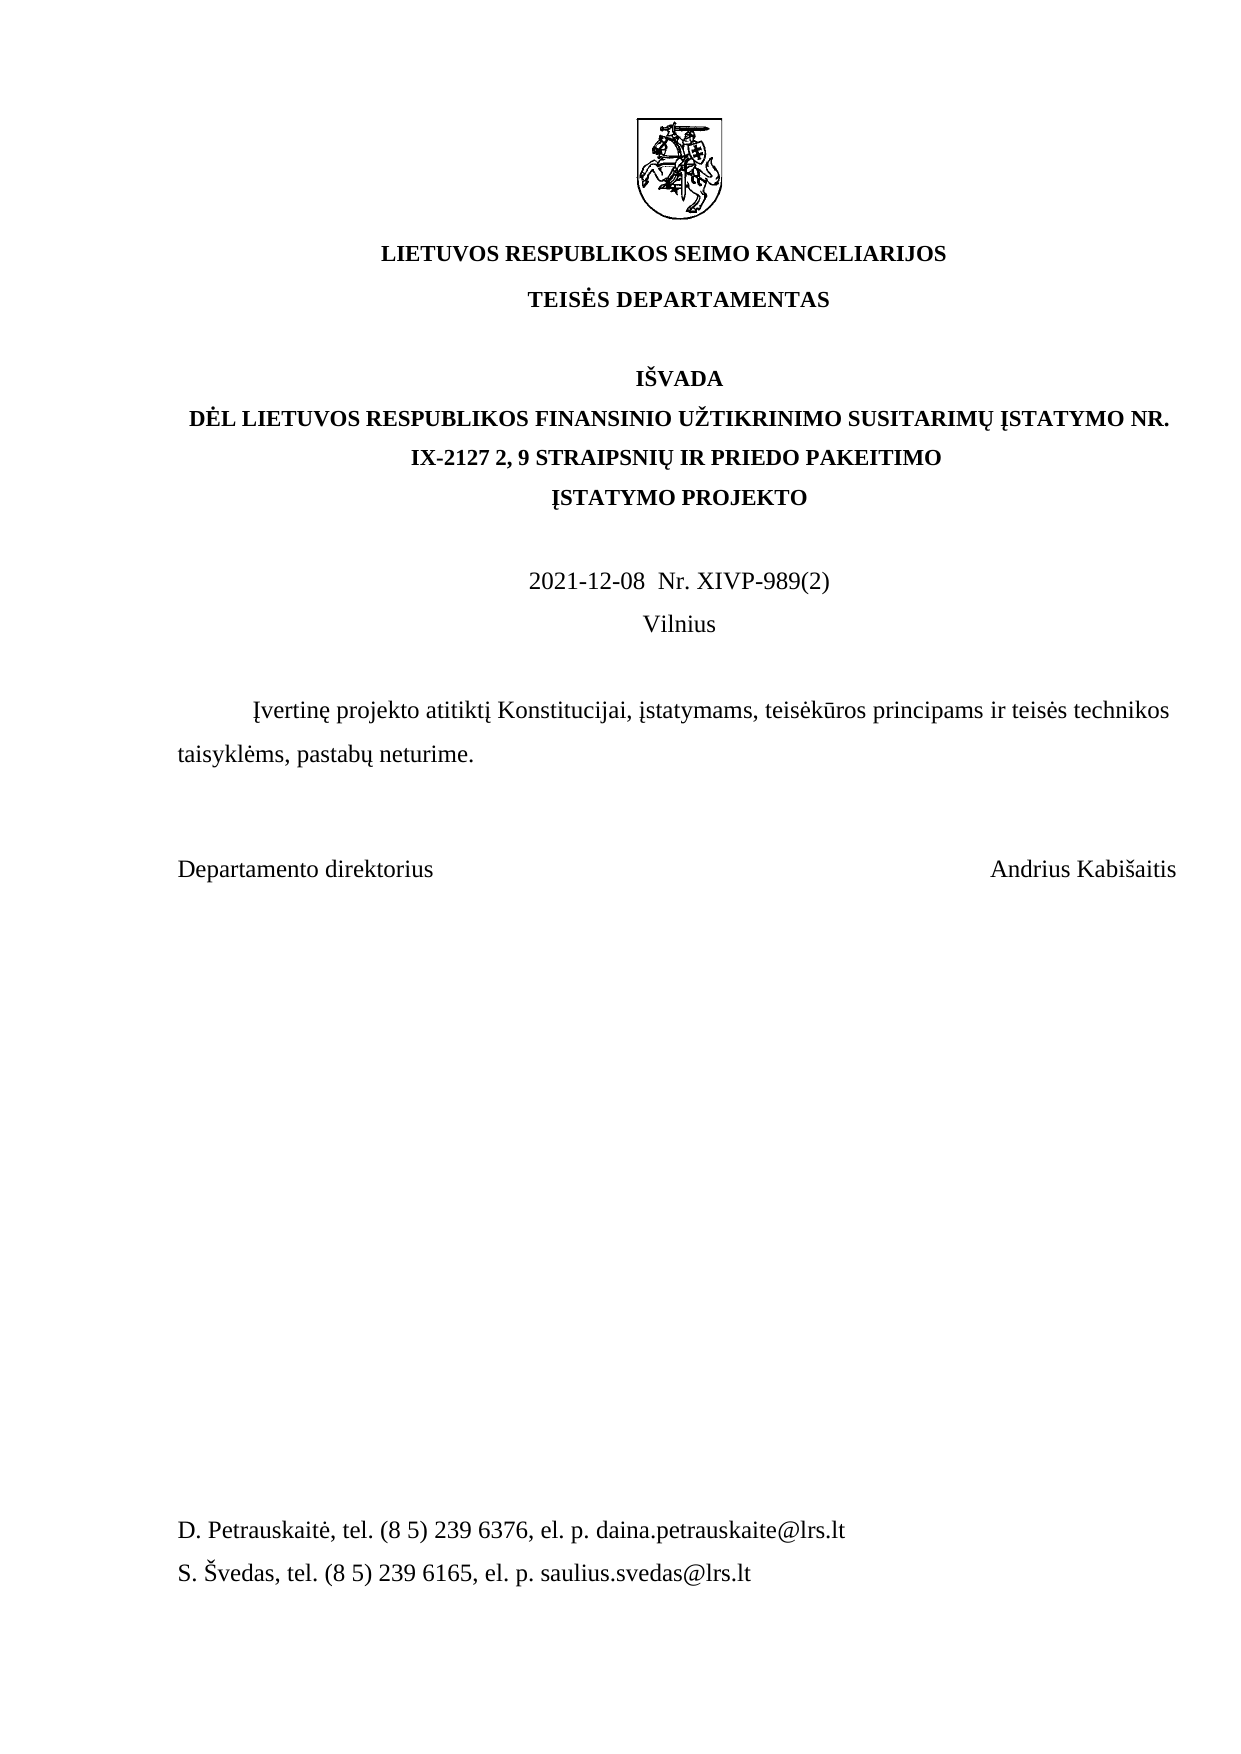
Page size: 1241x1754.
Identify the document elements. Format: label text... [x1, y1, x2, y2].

text ĮSTATYMO PROJEKTO [177, 484, 1181, 510]
text S. Švedas, tel. (8 5) 239 6165, el. p. saulius.svedas@lrs.lt [177, 1558, 1181, 1587]
text TEISĖS DEPARTAMENTAS [177, 286, 1180, 313]
text IŠVADA [177, 365, 1181, 392]
text Įvertinę projekto atitiktį Konstitucijai, įstatymams, teisėkūros principams ir teisės technikos taisyklėms, pastabų neturime. [177, 696, 1181, 767]
text Vilnius [177, 609, 1181, 638]
text D. Petrauskaitė, tel. (8 5) 239 6376, el. p. daina.petrauskaite@lrs.lt [177, 1515, 1181, 1544]
text 2021-12-08 Nr. XIVP-989(2) [177, 566, 1181, 595]
text Departamento direktorius Andrius Kabišaitis [177, 854, 1181, 882]
text LIETUVOS RESPUBLIKOS SEIMO KANCELIARIJOS [177, 241, 1151, 267]
text DĖL LIETUVOS RESPUBLIKOS FINANSINIO UŽTIKRINIMO SUSITARIMŲ Įstatymo Nr. IX-2127 2, 9 straipsnių ir priedo pakeItimo [177, 405, 1181, 471]
